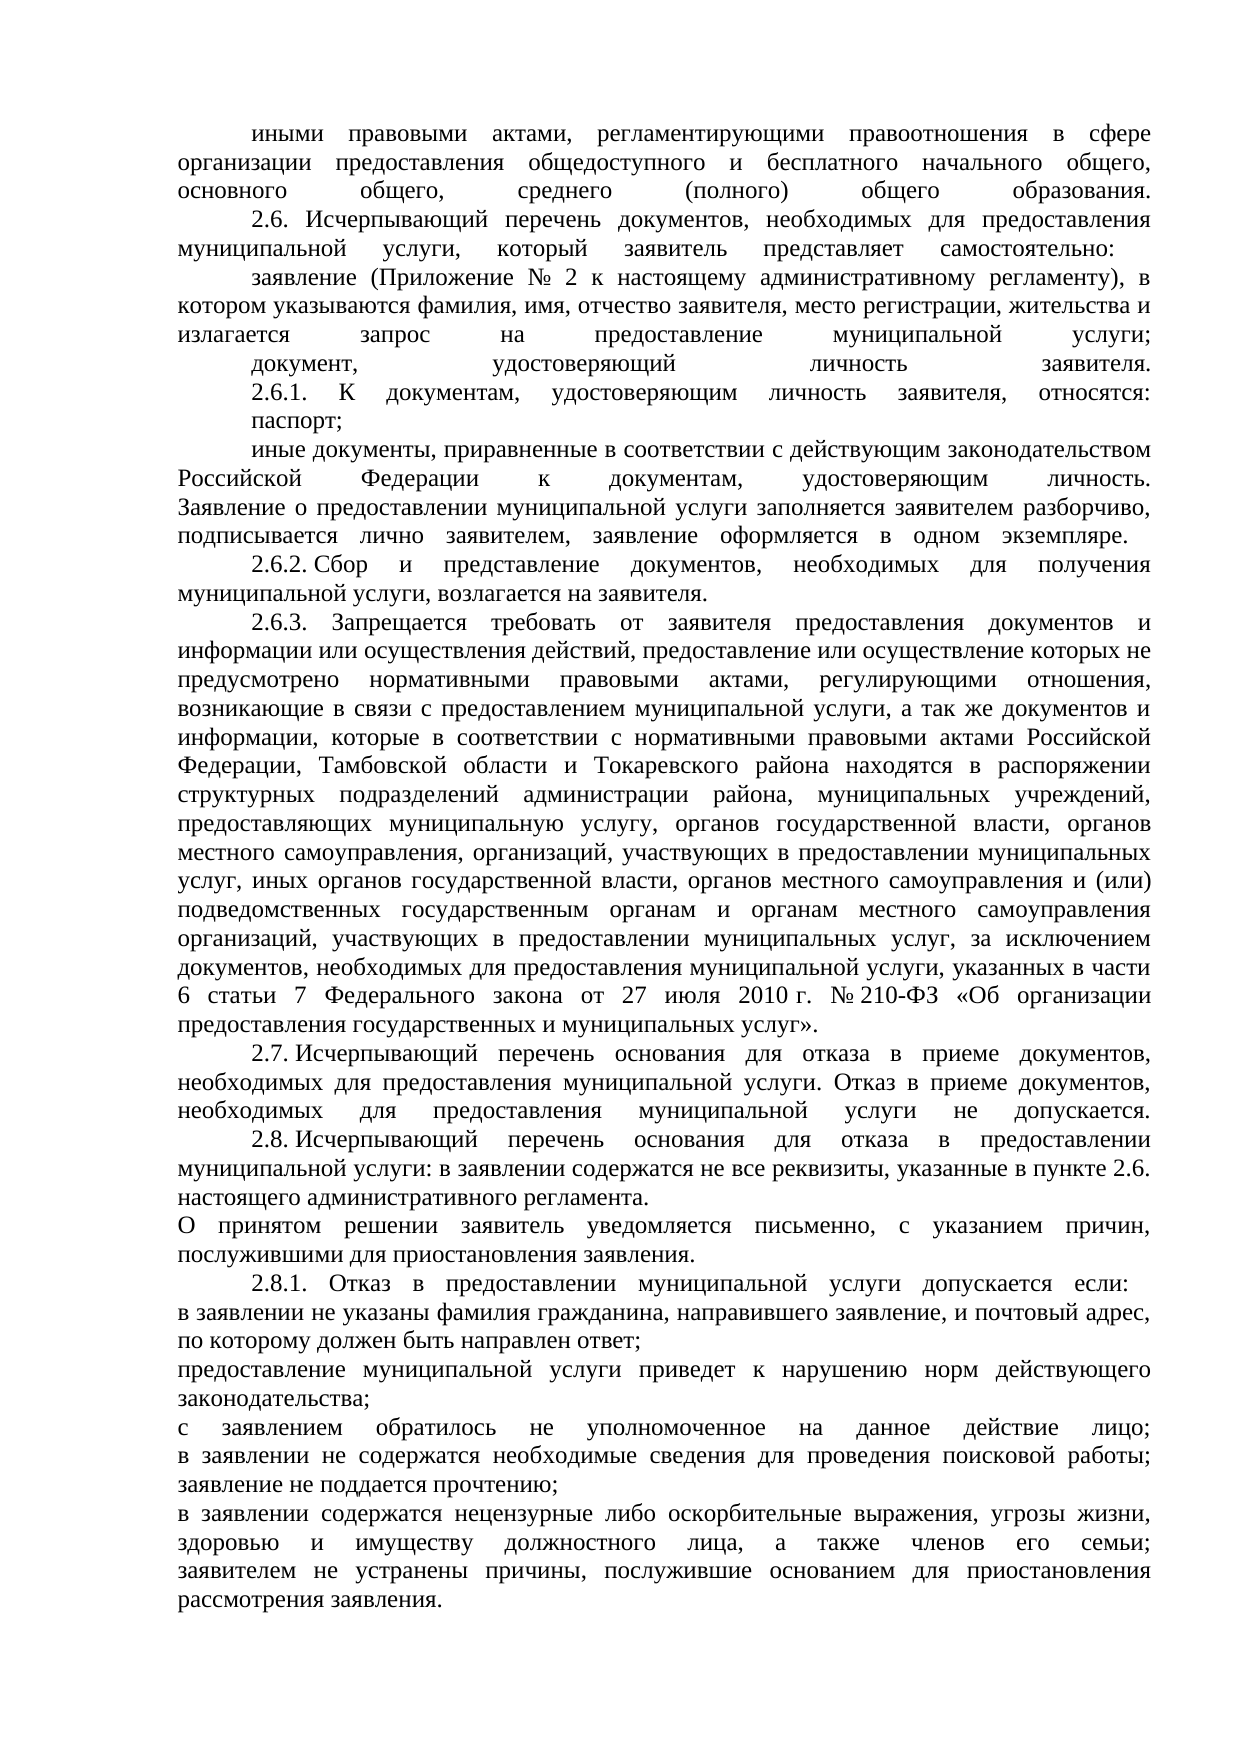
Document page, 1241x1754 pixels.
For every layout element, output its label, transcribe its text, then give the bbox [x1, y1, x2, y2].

text О принятом решении заявитель уведомляется письменно, с указанием причин, послужившими для приостановления заявления. [177, 1211, 1152, 1268]
text иными правовыми актами, регламентирующими правоотношения в сфере организации предоставления общедоступного и бесплатного начального общего, основного общего, среднего (полного) общего образования. 2.6. Исчерпывающий перечень документов, необходимых для предоставления муниципальной услуги, который заявитель представляет самостоятельно: заявление (Приложение № 2 к настоящему административному регламенту), в котором указываются фамилия, имя, отчество заявителя, место регистрации, жительства и излагается запрос на предоставление муниципальной услуги; документ, удостоверяющий личность заявителя. 2.6.1. К документам, удостоверяющим личность заявителя, относятся: паспорт; иные документы, приравненные в соответствии с действующим законодательством Российской Федерации к документам, удостоверяющим личность. Заявление о предоставлении муниципальной услуги заполняется заявителем разборчиво, подписывается лично заявителем, заявление оформляется в одном экземпляре. 2.6.2. Сбор и представление документов, необходимых для получения муниципальной услуги, возлагается на заявителя. [177, 118, 1152, 607]
text предоставление муниципальной услуги приведет к нарушению норм действующего законодательства; с заявлением обратилось не уполномоченное на данное действие лицо; в заявлении не содержатся необходимые сведения для проведения поисковой работы; заявление не поддается прочтению; [177, 1354, 1152, 1498]
text 2.7. Исчерпывающий перечень основания для отказа в приеме документов, необходимых для предоставления муниципальной услуги. Отказ в приеме документов, необходимых для предоставления муниципальной услуги не допускается. 2.8. Исчерпывающий перечень основания для отказа в предоставлении муниципальной услуги: в заявлении содержатся не все реквизиты, указанные в пункте 2.6. настоящего административного регламента. [177, 1038, 1152, 1211]
text 2.6.3. Запрещается требовать от заявителя предоставления документов и информации или осуществления действий, предоставление или осуществление которых не предусмотрено нормативными правовыми актами, регулирующими отношения, возникающие в связи с предоставлением муниципальной услуги, а так же документов и информации, которые в соответствии с нормативными правовыми актами Российской Федерации, Тамбовской области и Токаревского района находятся в распоряжении структурных подразделений администрации района, муниципальных учреждений, предоставляющих муни­ципальную услугу, органов государственной власти, органов местного само­управления, организаций, участвующих в предоставлении муниципальных услуг, иных органов государственной власти, органов местного самоуправле­ния и (или) подведомственных государственным органам и органам местного самоуправления организаций, участвующих в предоставлении муниципальных услуг, за исключением документов, необходимых для предоставления муниципальной услуги, указанных в части 6 статьи 7 Федерального закона от 27 июля 2010 г. № 210-ФЗ «Об организации предоставления государственных и муниципальных услуг». [177, 607, 1152, 1038]
text в заявлении содержатся нецензурные либо оскорбительные выражения, угрозы жизни, здоровью и имуществу должностного лица, а также членов его семьи; заявителем не устранены причины, послужившие основанием для приостановления рассмотрения заявления. [177, 1498, 1152, 1613]
text 2.8.1. Отказ в предоставлении муниципальной услуги допускается если: в заявлении не указаны фамилия гражданина, направившего заявление, и почтовый адрес, по которому должен быть направлен ответ; [177, 1268, 1152, 1354]
